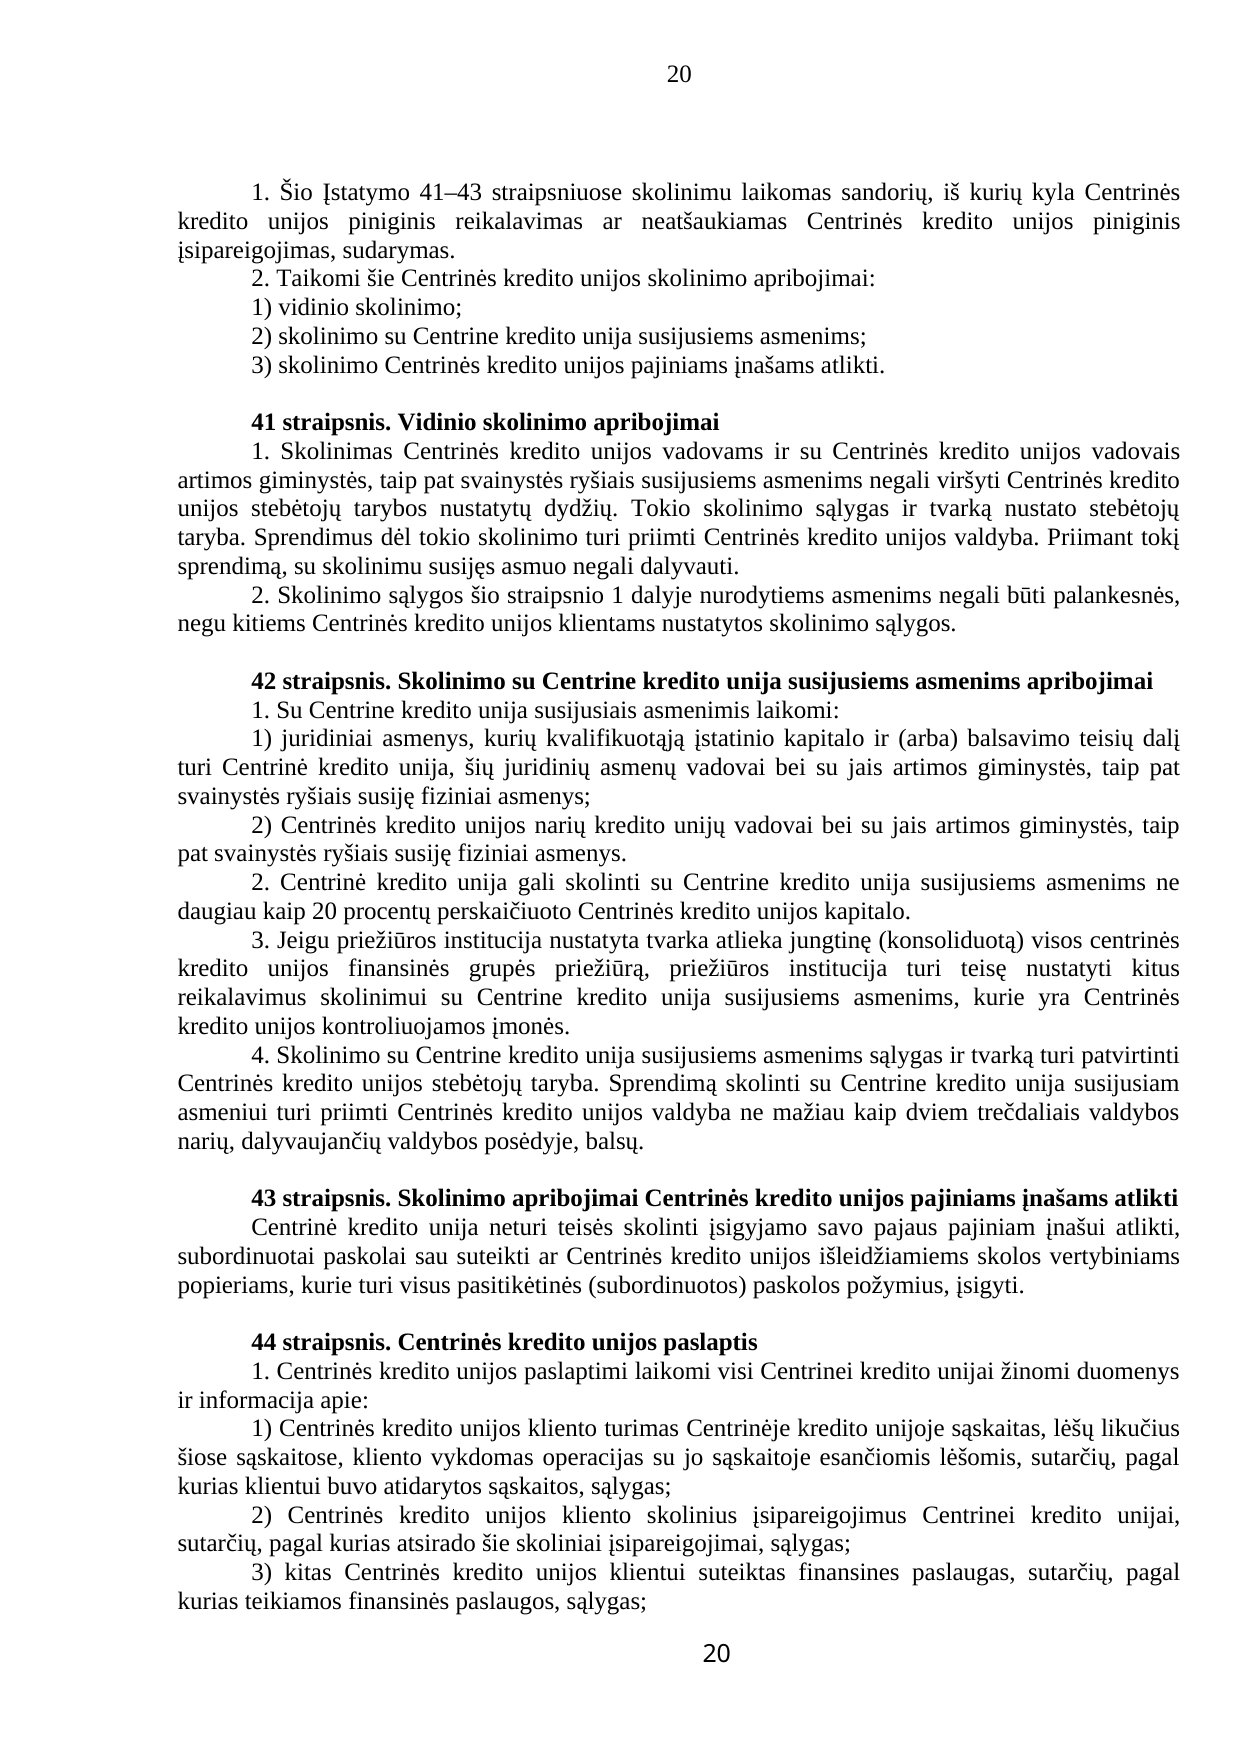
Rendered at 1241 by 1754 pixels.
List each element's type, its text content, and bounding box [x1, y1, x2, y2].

text 3) kitas Centrinės kredito unijos klientui suteiktas finansines paslaugas, sutarčių, pagal kurias teikiamos finansinės paslaugos, sąlygas; [177, 1557, 1181, 1615]
text 1) juridiniai asmenys, kurių kvalifikuotąją įstatinio kapitalo ir (arba) balsavimo teisių dalį turi Centrinė kredito unija, šių juridinių asmenų vadovai bei su jais artimos giminystės, taip pat svainystės ryšiais susiję fiziniai asmenys; [177, 723, 1181, 810]
text 1. Šio Įstatymo 41–43 straipsniuose skolinimu laikomas sandorių, iš kurių kyla Centrinės kredito unijos piniginis reikalavimas ar neatšaukiamas Centrinės kredito unijos piniginis įsipareigojimas, sudarymas. [177, 177, 1181, 263]
text 43 straipsnis. Skolinimo apribojimai Centrinės kredito unijos pajiniams įnašams atlikti [251, 1183, 1181, 1212]
text 2. Centrinė kredito unija gali skolinti su Centrine kredito unija susijusiems asmenims ne daugiau kaip 20 procentų perskaičiuoto Centrinės kredito unijos kapitalo. [177, 867, 1181, 925]
text 3) skolinimo Centrinės kredito unijos pajiniams įnašams atlikti. [177, 350, 1181, 378]
text 2) skolinimo su Centrine kredito unija susijusiems asmenims; [177, 321, 1181, 350]
text 1) Centrinės kredito unijos kliento turimas Centrinėje kredito unijoje sąskaitas, lėšų likučius šiose sąskaitose, kliento vykdomas operacijas su jo sąskaitoje esančiomis lėšomis, sutarčių, pagal kurias klientui buvo atidarytos sąskaitos, sąlygas; [177, 1413, 1181, 1500]
text 2. Skolinimo sąlygos šio straipsnio 1 dalyje nurodytiems asmenims negali būti palankesnės, negu kitiems Centrinės kredito unijos klientams nustatytos skolinimo sąlygos. [177, 580, 1181, 637]
text 1. Centrinės kredito unijos paslaptimi laikomi visi Centrinei kredito unijai žinomi duomenys ir informacija apie: [177, 1356, 1181, 1413]
text 4. Skolinimo su Centrine kredito unija susijusiems asmenims sąlygas ir tvarką turi patvirtinti Centrinės kredito unijos stebėtojų taryba. Sprendimą skolinti su Centrine kredito unija susijusiam asmeniui turi priimti Centrinės kredito unijos valdyba ne mažiau kaip dviem trečdaliais valdybos narių, dalyvaujančių valdybos posėdyje, balsų. [177, 1040, 1181, 1155]
text 44 straipsnis. Centrinės kredito unijos paslaptis [177, 1327, 1181, 1356]
text 1. Su Centrine kredito unija susijusiais asmenimis laikomi: [177, 695, 1181, 723]
text 42 straipsnis. Skolinimo su Centrine kredito unija susijusiems asmenims apribojimai [251, 666, 1181, 695]
text 3. Jeigu priežiūros institucija nustatyta tvarka atlieka jungtinę (konsoliduotą) visos centrinės kredito unijos finansinės grupės priežiūrą, priežiūros institucija turi teisę nustatyti kitus reikalavimus skolinimui su Centrine kredito unija susijusiems asmenims, kurie yra Centrinės kredito unijos kontroliuojamos įmonės. [177, 925, 1181, 1040]
text Centrinė kredito unija neturi teisės skolinti įsigyjamo savo pajaus pajiniam įnašui atlikti, subordinuotai paskolai sau suteikti ar Centrinės kredito unijos išleidžiamiems skolos vertybiniams popieriams, kurie turi visus pasitikėtinės (subordinuotos) paskolos požymius, įsigyti. [177, 1212, 1181, 1298]
text 2) Centrinės kredito unijos narių kredito unijų vadovai bei su jais artimos giminystės, taip pat svainystės ryšiais susiję fiziniai asmenys. [177, 810, 1181, 867]
text 41 straipsnis. Vidinio skolinimo apribojimai [177, 407, 1181, 436]
text 2. Taikomi šie Centrinės kredito unijos skolinimo apribojimai: [177, 263, 1181, 292]
text 1. Skolinimas Centrinės kredito unijos vadovams ir su Centrinės kredito unijos vadovais artimos giminystės, taip pat svainystės ryšiais susijusiems asmenims negali viršyti Centrinės kredito unijos stebėtojų tarybos nustatytų dydžių. Tokio skolinimo sąlygas ir tvarką nustato stebėtojų taryba. Sprendimus dėl tokio skolinimo turi priimti Centrinės kredito unijos valdyba. Priimant tokį sprendimą, su skolinimu susijęs asmuo negali dalyvauti. [177, 436, 1181, 580]
text 2) Centrinės kredito unijos kliento skolinius įsipareigojimus Centrinei kredito unijai, sutarčių, pagal kurias atsirado šie skoliniai įsipareigojimai, sąlygas; [177, 1500, 1181, 1557]
text 1) vidinio skolinimo; [177, 292, 1181, 321]
